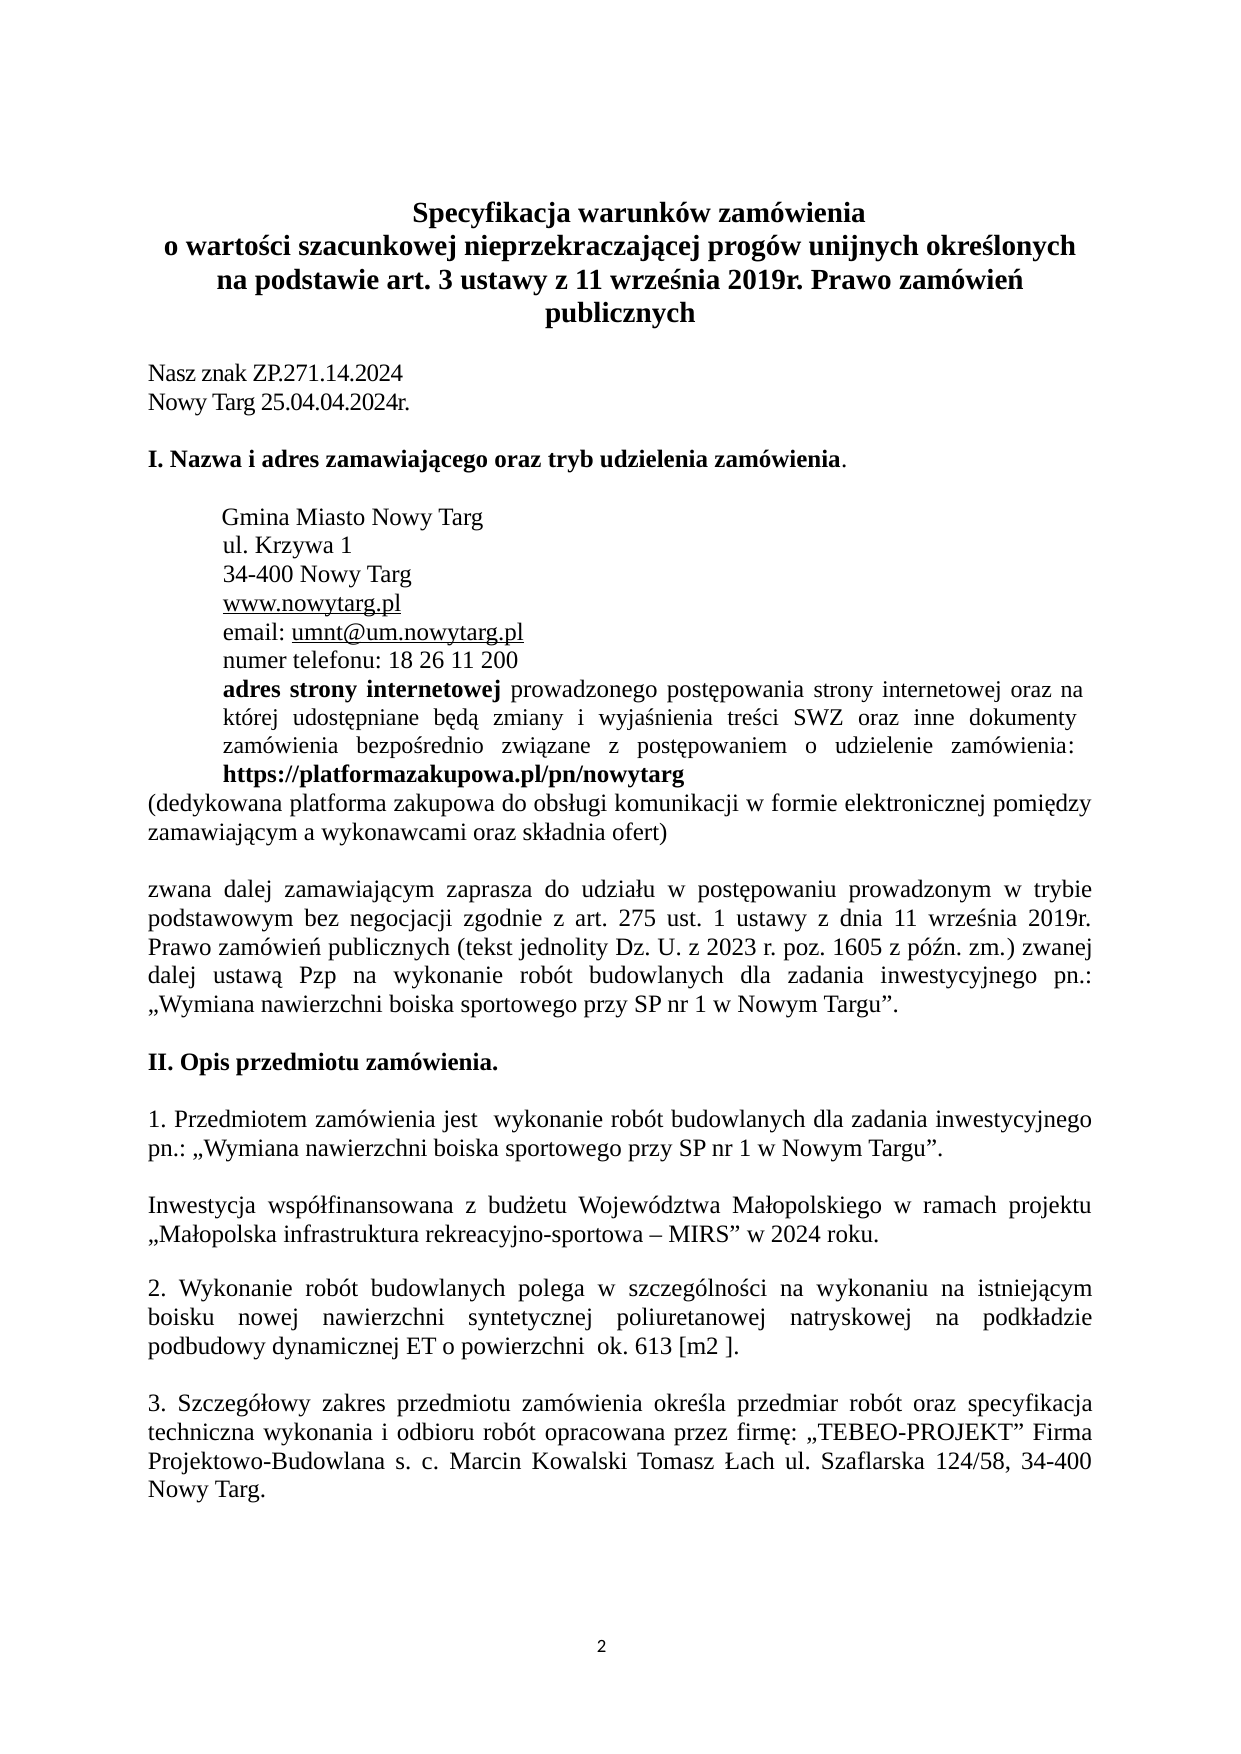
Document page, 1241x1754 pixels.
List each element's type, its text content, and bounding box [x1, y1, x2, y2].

text Inwestycja współfinansowana z budżetu Województwa Małopolskiego w ramach projektu „Małopolska infrastruktura rekreacyjno-sportowa – MIRS” w 2024 roku. [148, 1190, 1093, 1248]
text www.nowytarg.pl [148, 588, 1093, 617]
text o wartości szacunkowej nieprzekraczającej progów unijnych określonych na podstawie art. 3 ustawy z 11 września 2019r. Prawo zamówień publicznych [148, 228, 1093, 329]
text Nowy Targ 25.04.04.2024r. [148, 387, 1093, 415]
text zwana dalej zamawiającym zaprasza do udziału w postępowaniu prowadzonym w trybie podstawowym bez negocjacji zgodnie z art. 275 ust. 1 ustawy z dnia 11 września 2019r. Prawo zamówień publicznych (tekst jednolity Dz. U. z 2023 r. poz. 1605 z późn. zm.) zwanej dalej ustawą Pzp na wykonanie robót budowlanych dla zadania inwestycyjnego pn.: „Wymiana nawierzchni boiska sportowego przy SP nr 1 w Nowym Targu”. [148, 874, 1093, 1018]
text Nasz znak ZP.271.14.2024 [148, 358, 1093, 387]
text I. Nazwa i adres zamawiającego oraz tryb udzielenia zamówienia. [148, 444, 1093, 473]
text 2. Wykonanie robót budowlanych polega w szczególności na wykonaniu na istniejącym boisku nowej nawierzchni syntetycznej poliuretanowej natryskowej na podkładzie podbudowy dynamicznej ET o powierzchni ok. 613 [m2 ]. [148, 1273, 1093, 1359]
text adres strony internetowej prowadzonego postępowania strony internetowej oraz na której udostępniane będą zmiany i wyjaśnienia treści SWZ oraz inne dokumenty zamówienia bezpośrednio związane z postępowaniem o udzielenie zamówienia: https://platformazakupowa.pl/pn/nowytarg [148, 674, 1093, 788]
text ul. Krzywa 1 [148, 530, 1093, 559]
text II. Opis przedmiotu zamówienia. [148, 1047, 1093, 1075]
text 34-400 Nowy Targ [148, 559, 1093, 588]
text Gmina Miasto Nowy Targ [221, 502, 1093, 530]
text email: umnt@um.nowytarg.pl [148, 617, 1093, 645]
text Specyfikacja warunków zamówienia [185, 195, 1093, 228]
text 3. Szczegółowy zakres przedmiotu zamówienia określa przedmiar robót oraz specyfikacja techniczna wykonania i odbioru robót opracowana przez firmę: „TEBEO-PROJEKT” Firma Projektowo-Budowlana s. c. Marcin Kowalski Tomasz Łach ul. Szaflarska 124/58, 34-400 Nowy Targ. [148, 1388, 1093, 1503]
text numer telefonu: 18 26 11 200 [148, 645, 1093, 674]
text (dedykowana platforma zakupowa do obsługi komunikacji w formie elektronicznej pomiędzy zamawiającym a wykonawcami oraz składnia ofert) [148, 788, 1093, 845]
text 1. Przedmiotem zamówienia jest wykonanie robót budowlanych dla zadania inwestycyjnego pn.: „Wymiana nawierzchni boiska sportowego przy SP nr 1 w Nowym Targu”. [148, 1104, 1093, 1162]
